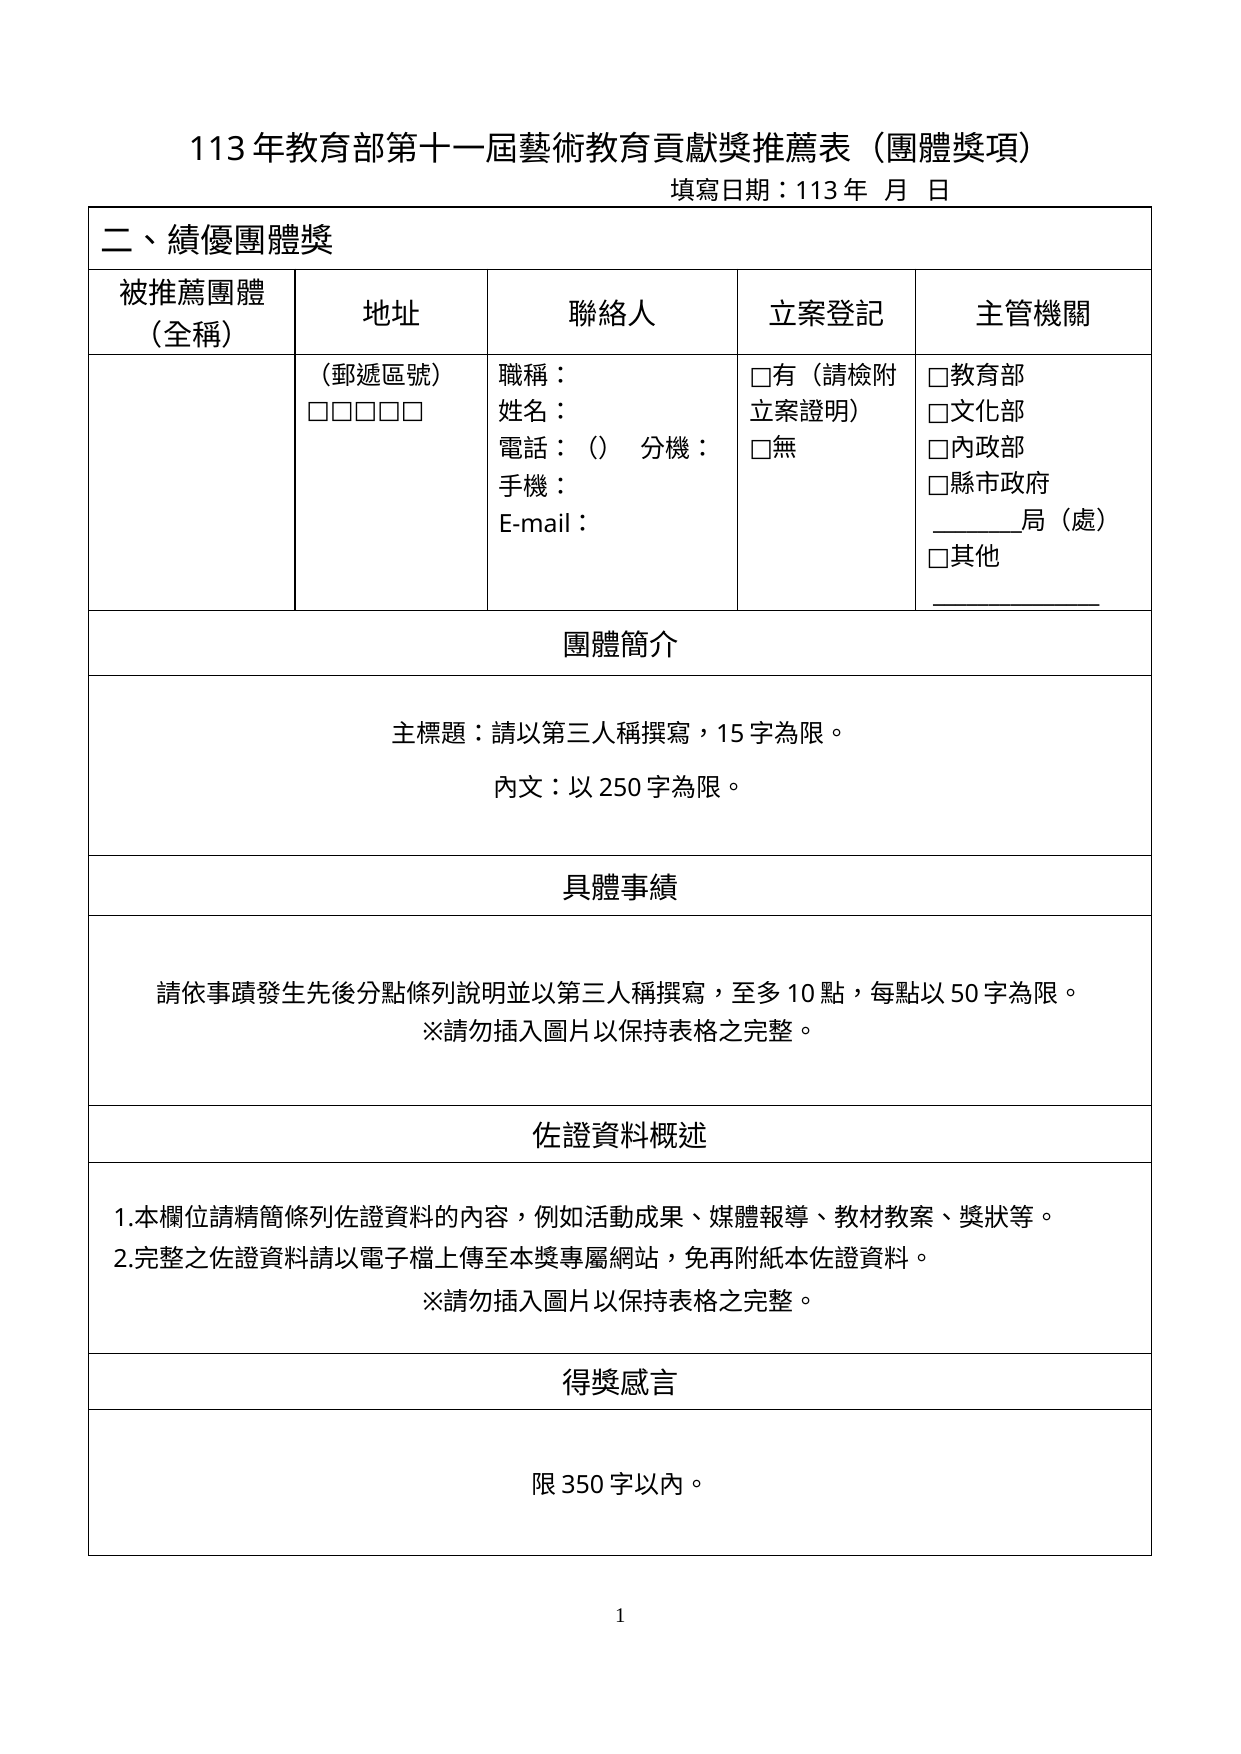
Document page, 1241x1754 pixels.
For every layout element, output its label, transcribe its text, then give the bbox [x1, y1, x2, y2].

table_cell 得獎感言 [89, 1354, 1151, 1408]
table_cell 具體事績 [89, 856, 1151, 915]
text 填寫日期：113年 月 日 [68, 170, 1172, 206]
table_cell 主標題：請以第三人稱撰寫，15字為限。 內文：以250字為限。 [89, 676, 1151, 855]
table_cell 聯絡人 [488, 270, 737, 354]
table_cell （郵遞區號） □□□□□ [296, 355, 487, 610]
table_header 二、績優團體獎 [89, 208, 1151, 268]
table_cell 被推薦團體 （全稱） [89, 270, 294, 354]
table_cell 職稱： 姓名： 電話：（） 分機： 手機： E-mail： [488, 355, 737, 610]
table_cell 主管機關 [916, 270, 1151, 354]
table_cell □有（請檢附立案證明） □無 [738, 355, 915, 610]
table_cell 團體簡介 [89, 611, 1151, 675]
table_cell 1.本欄位請精簡條列佐證資料的內容，例如活動成果、媒體報導、教材教案、獎狀等。 2.完整之佐證資料請以電子檔上傳至本獎專屬網站，免再附紙本佐證資料。 ※請勿插入圖片以保持表格之完整。 [89, 1163, 1151, 1353]
table_cell 請依事蹟發生先後分點條列說明並以第三人稱撰寫，至多10點，每點以50字為限。 ※請勿插入圖片以保持表格之完整。 [89, 916, 1151, 1105]
table_cell □教育部 □文化部 □內政部 □縣市政府 ________局（處） □其他 _______________ [916, 355, 1151, 610]
table_cell 佐證資料概述 [89, 1106, 1151, 1162]
table_cell 限350字以內。 [89, 1410, 1151, 1555]
text 113年教育部第十一屆藝術教育貢獻獎推薦表（團體獎項） [68, 122, 1172, 170]
table_cell [89, 355, 294, 610]
table_cell 立案登記 [738, 270, 915, 354]
table_cell 地址 [296, 270, 487, 354]
